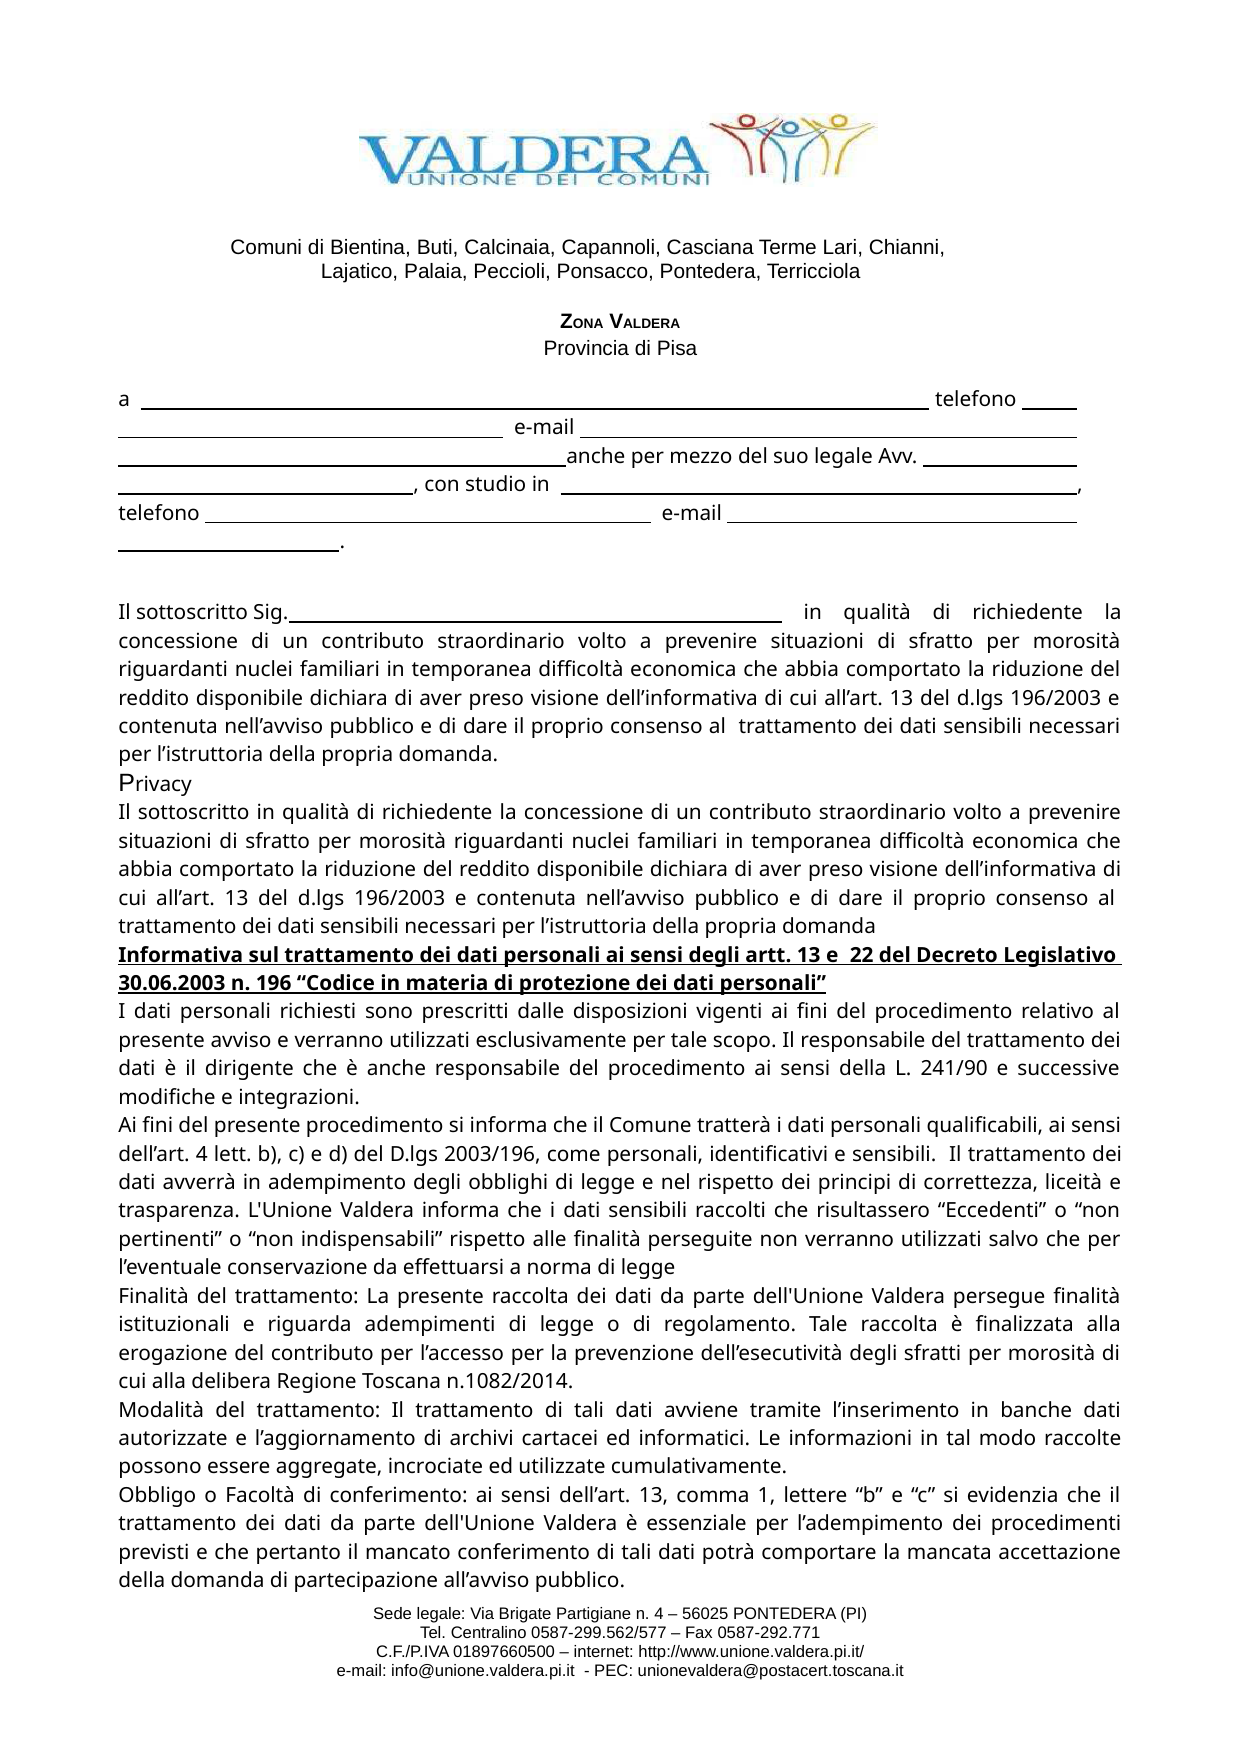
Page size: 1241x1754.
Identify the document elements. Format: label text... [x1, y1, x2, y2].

text Finalità del trattamento: La presente raccolta dei dati da parte dell'Unione Valdera persegue finalità istituzionali e riguarda adempimenti di legge o di regolamento. Tale raccolta è finalizzata alla erogazione del contributo per l’accesso per la prevenzione dell’esecutività degli sfratti per morosità di cui alla delibera Regione Toscana n.1082/2014. [118, 1281, 1122, 1395]
text Informativa sul trattamento dei dati personali ai sensi degli artt. 13 e 22 del Decreto Legislativo [118, 940, 1122, 964]
text Modalità del trattamento: Il trattamento di tali dati avviene tramite l’inserimento in banche dati autorizzate e l’aggiornamento di archivi cartacei ed informatici. Le informazioni in tal modo raccolte possono essere aggregate, incrociate ed utilizzate cumulativamente. [118, 1395, 1122, 1480]
text Il sottoscritto Sig. in qualità di richiedente la concessione di un contributo straordinario volto a prevenire situazioni di sfratto per morosità riguardanti nuclei familiari in temporanea difficoltà economica che abbia comportato la riduzione del reddito disponibile dichiara di aver preso visione dell’informativa di cui all’art. 13 del d.lgs 196/2003 e contenuta nell’avviso pubblico e di dare il proprio consenso al trattamento dei dati sensibili necessari per l’istruttoria della propria domanda. [118, 597, 1122, 768]
text a telefono e-mail anche per mezzo del suo legale Avv. , con studio in , telefono e-mail . [118, 384, 1122, 555]
text Ai fini del presente procedimento si informa che il Comune tratterà i dati personali qualificabili, ai sensi dell’art. 4 lett. b), c) e d) del D.lgs 2003/196, come personali, identificativi e sensibili. Il trattamento dei dati avverrà in adempimento degli obblighi di legge e nel rispetto dei principi di correttezza, liceità e trasparenza. L'Unione Valdera informa che i dati sensibili raccolti che risultassero “Eccedenti” o “non pertinenti” o “non indispensabili” rispetto alle finalità perseguite non verranno utilizzati salvo che per l’eventuale conservazione da effettuarsi a norma di legge [118, 1110, 1122, 1281]
text I dati personali richiesti sono prescritti dalle disposizioni vigenti ai fini del procedimento relativo al presente avviso e verranno utilizzati esclusivamente per tale scopo. Il responsabile del trattamento dei dati è il dirigente che è anche responsabile del procedimento ai sensi della L. 241/90 e successive modifiche e integrazioni. [118, 997, 1122, 1110]
text Obbligo o Facoltà di conferimento: ai sensi dell’art. 13, comma 1, lettere “b” e “c” si evidenzia che il trattamento dei dati da parte dell'Unione Valdera è essenziale per l’adempimento dei procedimenti previsti e che pertanto il mancato conferimento di tali dati potrà comportare la mancata accettazione della domanda di partecipazione all’avviso pubblico. [118, 1480, 1122, 1594]
text Privacy [118, 768, 1122, 797]
text 30.06.2003 n. 196 “Codice in materia di protezione dei dati personali” [118, 965, 1122, 997]
text Il sottoscritto in qualità di richiedente la concessione di un contributo straordinario volto a prevenire situazioni di sfratto per morosità riguardanti nuclei familiari in temporanea difficoltà economica che abbia comportato la riduzione del reddito disponibile dichiara di aver preso visione dell’informativa di cui all’art. 13 del d.lgs 196/2003 e contenuta nell’avviso pubblico e di dare il proprio consenso al trattamento dei dati sensibili necessari per l’istruttoria della propria domanda [118, 797, 1122, 940]
